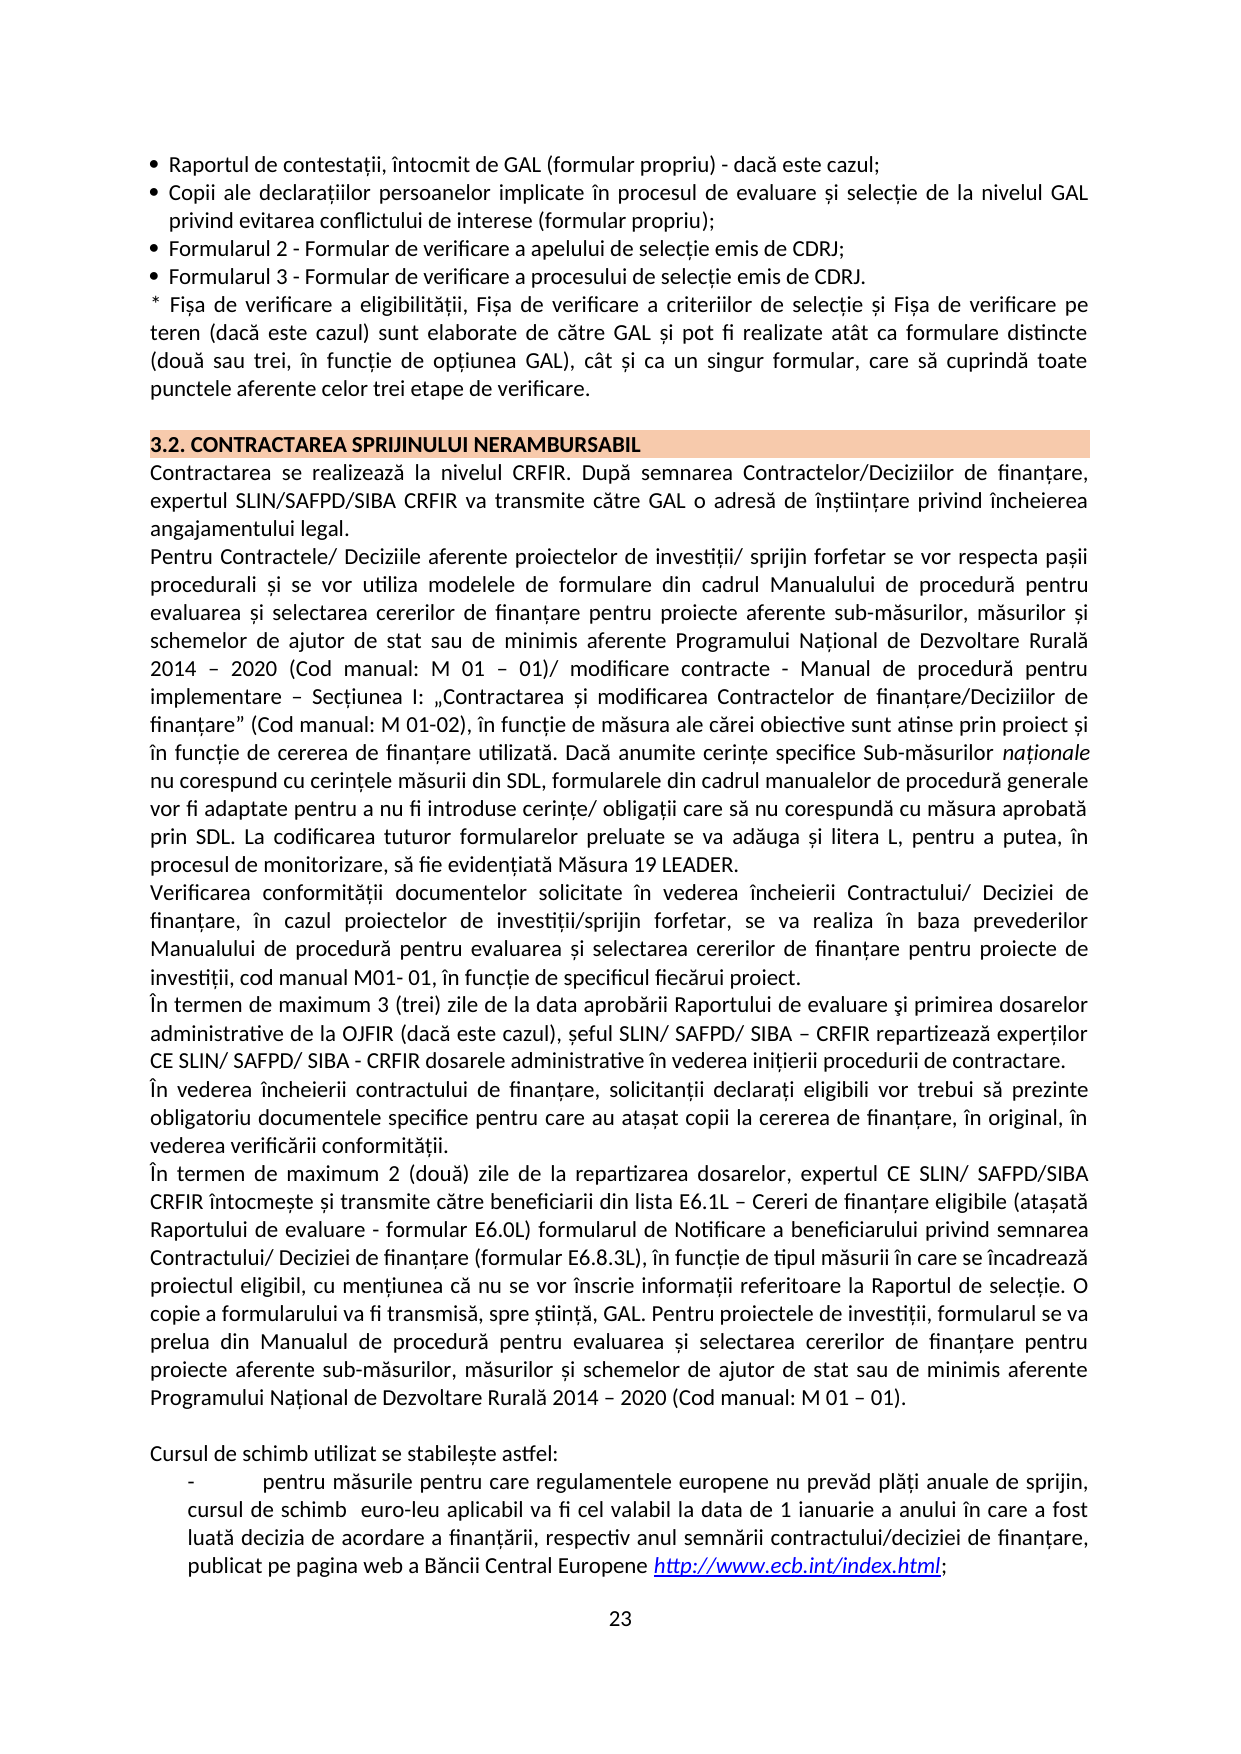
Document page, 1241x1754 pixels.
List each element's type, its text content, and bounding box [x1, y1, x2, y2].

text În vederea încheierii contractului de finanțare, solicitanții declarați eligibili vor trebui să prezinte obligatoriu documentele specifice pentru care au atașat copii la cererea de finanțare, în original, în vederea verificării conformității. [150, 1075, 1090, 1159]
text Pentru Contractele/ Deciziile aferente proiectelor de investiții/ sprijin forfetar se vor respecta pașii procedurali și se vor utiliza modelele de formulare din cadrul Manualului de procedură pentru evaluarea și selectarea cererilor de finanțare pentru proiecte aferente sub-măsurilor, măsurilor și schemelor de ajutor de stat sau de minimis aferente Programului Național de Dezvoltare Rurală 2014 – 2020 (Cod manual: M 01 – 01)/ modificare contracte - Manual de procedură pentru implementare – Secțiunea I: „Contractarea și modificarea Contractelor de finanțare/Deciziilor de finanțare” (Cod manual: M 01-02), în funcție de măsura ale cărei obiective sunt atinse prin proiect și în funcție de cererea de finanțare utilizată. Dacă anumite cerințe specifice Sub-măsurilor naționale nu corespund cu cerințele măsurii din SDL, formularele din cadrul manualelor de procedură generale vor fi adaptate pentru a nu fi introduse cerințe/ obligații care să nu corespundă cu măsura aprobată prin SDL. La codificarea tuturor formularelor preluate se va adăuga și litera L, pentru a putea, în procesul de monitorizare, să fie evidențiată Măsura 19 LEADER. [150, 542, 1090, 878]
text Cursul de schimb utilizat se stabilește astfel: [150, 1439, 1090, 1467]
list Raportul de contestații, întocmit de GAL (formular propriu) - dacă este cazul; [150, 150, 1090, 178]
list Copii ale declarațiilor persoanelor implicate în procesul de evaluare și selecție de la nivelul GAL privind evitarea conflictului de interese (formular propriu); [150, 178, 1090, 234]
text În termen de maximum 3 (trei) zile de la data aprobării Raportului de evaluare şi primirea dosarelor administrative de la OJFIR (dacă este cazul), șeful SLIN/ SAFPD/ SIBA – CRFIR repartizează experților CE SLIN/ SAFPD/ SIBA - CRFIR dosarele administrative în vederea inițierii procedurii de contractare. [150, 991, 1090, 1075]
list pentru măsurile pentru care regulamentele europene nu prevăd plăți anuale de sprijin, cursul de schimb euro-leu aplicabil va fi cel valabil la data de 1 ianuarie a anului în care a fost luată decizia de acordare a finanțării, respectiv anul semnării contractului/deciziei de finanțare, publicat pe pagina web a Băncii Central Europene http://www.ecb.int/index.html; [187, 1467, 1090, 1579]
list Formularul 3 - Formular de verificare a procesului de selecție emis de CDRJ. [150, 262, 1090, 290]
text Contractarea se realizează la nivelul CRFIR. După semnarea Contractelor/Deciziilor de finanțare, expertul SLIN/SAFPD/SIBA CRFIR va transmite către GAL o adresă de înștiințare privind încheierea angajamentului legal. [150, 458, 1090, 542]
text * Fișa de verificare a eligibilității, Fișa de verificare a criteriilor de selecție și Fișa de verificare pe teren (dacă este cazul) sunt elaborate de către GAL și pot fi realizate atât ca formulare distincte (două sau trei, în funcție de opțiunea GAL), cât și ca un singur formular, care să cuprindă toate punctele aferente celor trei etape de verificare. [150, 290, 1090, 402]
text 3.2. CONTRACTAREA SPRIJINULUI NERAMBURSABIL [150, 430, 1090, 458]
list Formularul 2 - Formular de verificare a apelului de selecție emis de CDRJ; [150, 234, 1090, 262]
text În termen de maximum 2 (două) zile de la repartizarea dosarelor, expertul CE SLIN/ SAFPD/SIBA CRFIR întocmește și transmite către beneficiarii din lista E6.1L – Cereri de finanțare eligibile (atașată Raportului de evaluare - formular E6.0L) formularul de Notificare a beneficiarului privind semnarea Contractului/ Deciziei de finanțare (formular E6.8.3L), în funcție de tipul măsurii în care se încadrează proiectul eligibil, cu mențiunea că nu se vor înscrie informații referitoare la Raportul de selecție. O copie a formularului va fi transmisă, spre știință, GAL. Pentru proiectele de investiții, formularul se va prelua din Manualul de procedură pentru evaluarea și selectarea cererilor de finanțare pentru proiecte aferente sub-măsurilor, măsurilor și schemelor de ajutor de stat sau de minimis aferente Programului Național de Dezvoltare Rurală 2014 – 2020 (Cod manual: M 01 – 01). [150, 1159, 1090, 1411]
text Verificarea conformității documentelor solicitate în vederea încheierii Contractului/ Deciziei de finanțare, în cazul proiectelor de investiții/sprijin forfetar, se va realiza în baza prevederilor Manualului de procedură pentru evaluarea și selectarea cererilor de finanțare pentru proiecte de investiții, cod manual M01- 01, în funcție de specificul fiecărui proiect. [150, 878, 1090, 991]
